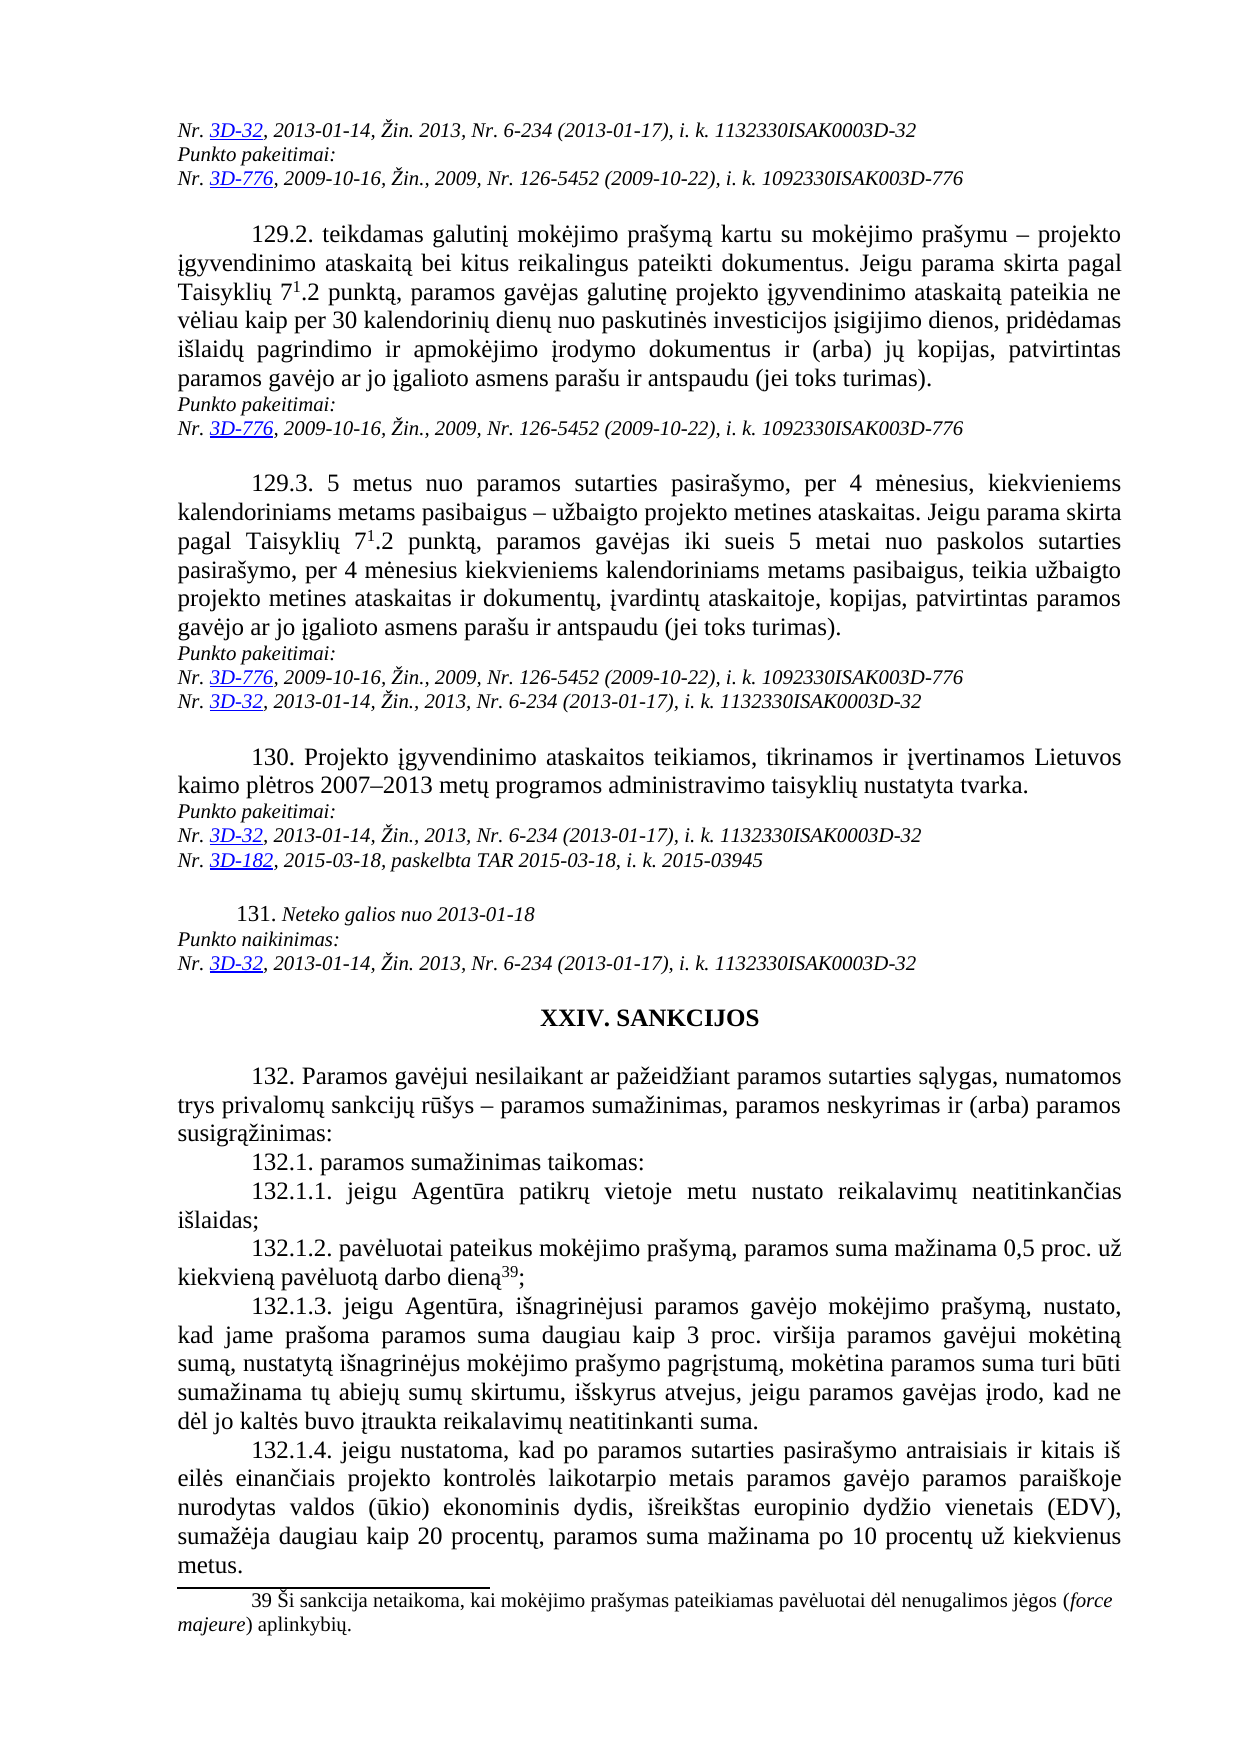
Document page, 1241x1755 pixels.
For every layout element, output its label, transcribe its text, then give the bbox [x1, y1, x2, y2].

text XXIV. SANKCIJOS [177, 1003, 1122, 1032]
text Nr. 3D-32, 2013-01-14, Žin., 2013, Nr. 6-234 (2013-01-17), i. k. 1132330ISAK0003D-32 [177, 689, 1122, 713]
text 132. Paramos gavėjui nesilaikant ar pažeidžiant paramos sutarties sąlygas, numatomos trys privalomų sankcijų rūšys – paramos sumažinimas, paramos neskyrimas ir (arba) paramos susigrąžinimas: [177, 1061, 1122, 1147]
text Nr. 3D-776, 2009-10-16, Žin., 2009, Nr. 126-5452 (2009-10-22), i. k. 1092330ISAK003D-776 [177, 665, 1122, 689]
text 132.1.3. jeigu Agentūra, išnagrinėjusi paramos gavėjo mokėjimo prašymą, nustato, kad jame prašoma paramos suma daugiau kaip 3 proc. viršija paramos gavėjui mokėtiną sumą, nustatytą išnagrinėjus mokėjimo prašymo pagrįstumą, mokėtina paramos suma turi būti sumažinama tų abiejų sumų skirtumu, išskyrus atvejus, jeigu paramos gavėjas įrodo, kad ne dėl jo kaltės buvo įtraukta reikalavimų neatitinkanti suma. [177, 1291, 1122, 1435]
text Punkto pakeitimai: [177, 392, 1122, 416]
text 129.3. 5 metus nuo paramos sutarties pasirašymo, per 4 mėnesius, kiekvieniems kalendoriniams metams pasibaigus – užbaigto projekto metines ataskaitas. Jeigu parama skirta pagal Taisyklių 71.2 punktą, paramos gavėjas iki sueis 5 metai nuo paskolos sutarties pasirašymo, per 4 mėnesius kiekvieniems kalendoriniams metams pasibaigus, teikia užbaigto projekto metines ataskaitas ir dokumentų, įvardintų ataskaitoje, kopijas, patvirtintas paramos gavėjo ar jo įgalioto asmens parašu ir antspaudu (jei toks turimas). [177, 468, 1122, 641]
text Punkto pakeitimai: [177, 142, 1122, 166]
text Nr. 3D-32, 2013-01-14, Žin. 2013, Nr. 6-234 (2013-01-17), i. k. 1132330ISAK0003D-32 [177, 118, 1122, 142]
text 130. Projekto įgyvendinimo ataskaitos teikiamos, tikrinamos ir įvertinamos Lietuvos kaimo plėtros 2007–2013 metų programos administravimo taisyklių nustatyta tvarka. [177, 742, 1122, 799]
text 131. Neteko galios nuo 2013-01-18 [177, 900, 1122, 927]
text Nr. 3D-182, 2015-03-18, paskelbta TAR 2015-03-18, i. k. 2015-03945 [177, 847, 1122, 872]
text Nr. 3D-32, 2013-01-14, Žin., 2013, Nr. 6-234 (2013-01-17), i. k. 1132330ISAK0003D-32 [177, 823, 1122, 847]
text 129.2. teikdamas galutinį mokėjimo prašymą kartu su mokėjimo prašymu – projekto įgyvendinimo ataskaitą bei kitus reikalingus pateikti dokumentus. Jeigu parama skirta pagal Taisyklių 71.2 punktą, paramos gavėjas galutinę projekto įgyvendinimo ataskaitą pateikia ne vėliau kaip per 30 kalendorinių dienų nuo paskutinės investicijos įsigijimo dienos, pridėdamas išlaidų pagrindimo ir apmokėjimo įrodymo dokumentus ir (arba) jų kopijas, patvirtintas paramos gavėjo ar jo įgalioto asmens parašu ir antspaudu (jei toks turimas). [177, 219, 1122, 392]
text Nr. 3D-776, 2009-10-16, Žin., 2009, Nr. 126-5452 (2009-10-22), i. k. 1092330ISAK003D-776 [177, 416, 1122, 440]
text Punkto naikinimas: [177, 927, 1122, 951]
text Punkto pakeitimai: [177, 799, 1122, 823]
text Nr. 3D-32, 2013-01-14, Žin. 2013, Nr. 6-234 (2013-01-17), i. k. 1132330ISAK0003D-32 [177, 951, 1122, 975]
text 132.1.1. jeigu Agentūra patikrų vietoje metu nustato reikalavimų neatitinkančias išlaidas; [177, 1176, 1122, 1233]
text Punkto pakeitimai: [177, 641, 1122, 665]
text Ši sankcija netaikoma, kai mokėjimo prašymas pateikiamas pavėluotai dėl nenugalimos jėgos (force majeure) aplinkybių. [177, 1588, 1122, 1636]
text 132.1.2. pavėluotai pateikus mokėjimo prašymą, paramos suma mažinama 0,5 proc. už kiekvieną pavėluotą darbo dieną; [177, 1233, 1122, 1291]
text 132.1. paramos sumažinimas taikomas: [177, 1147, 1122, 1176]
text Nr. 3D-776, 2009-10-16, Žin., 2009, Nr. 126-5452 (2009-10-22), i. k. 1092330ISAK003D-776 [177, 166, 1122, 190]
text 132.1.4. jeigu nustatoma, kad po paramos sutarties pasirašymo antraisiais ir kitais iš eilės einančiais projekto kontrolės laikotarpio metais paramos gavėjo paramos paraiškoje nurodytas valdos (ūkio) ekonominis dydis, išreikštas europinio dydžio vienetais (EDV), sumažėja daugiau kaip 20 procentų, paramos suma mažinama po 10 procentų už kiekvienus metus. [177, 1435, 1122, 1578]
